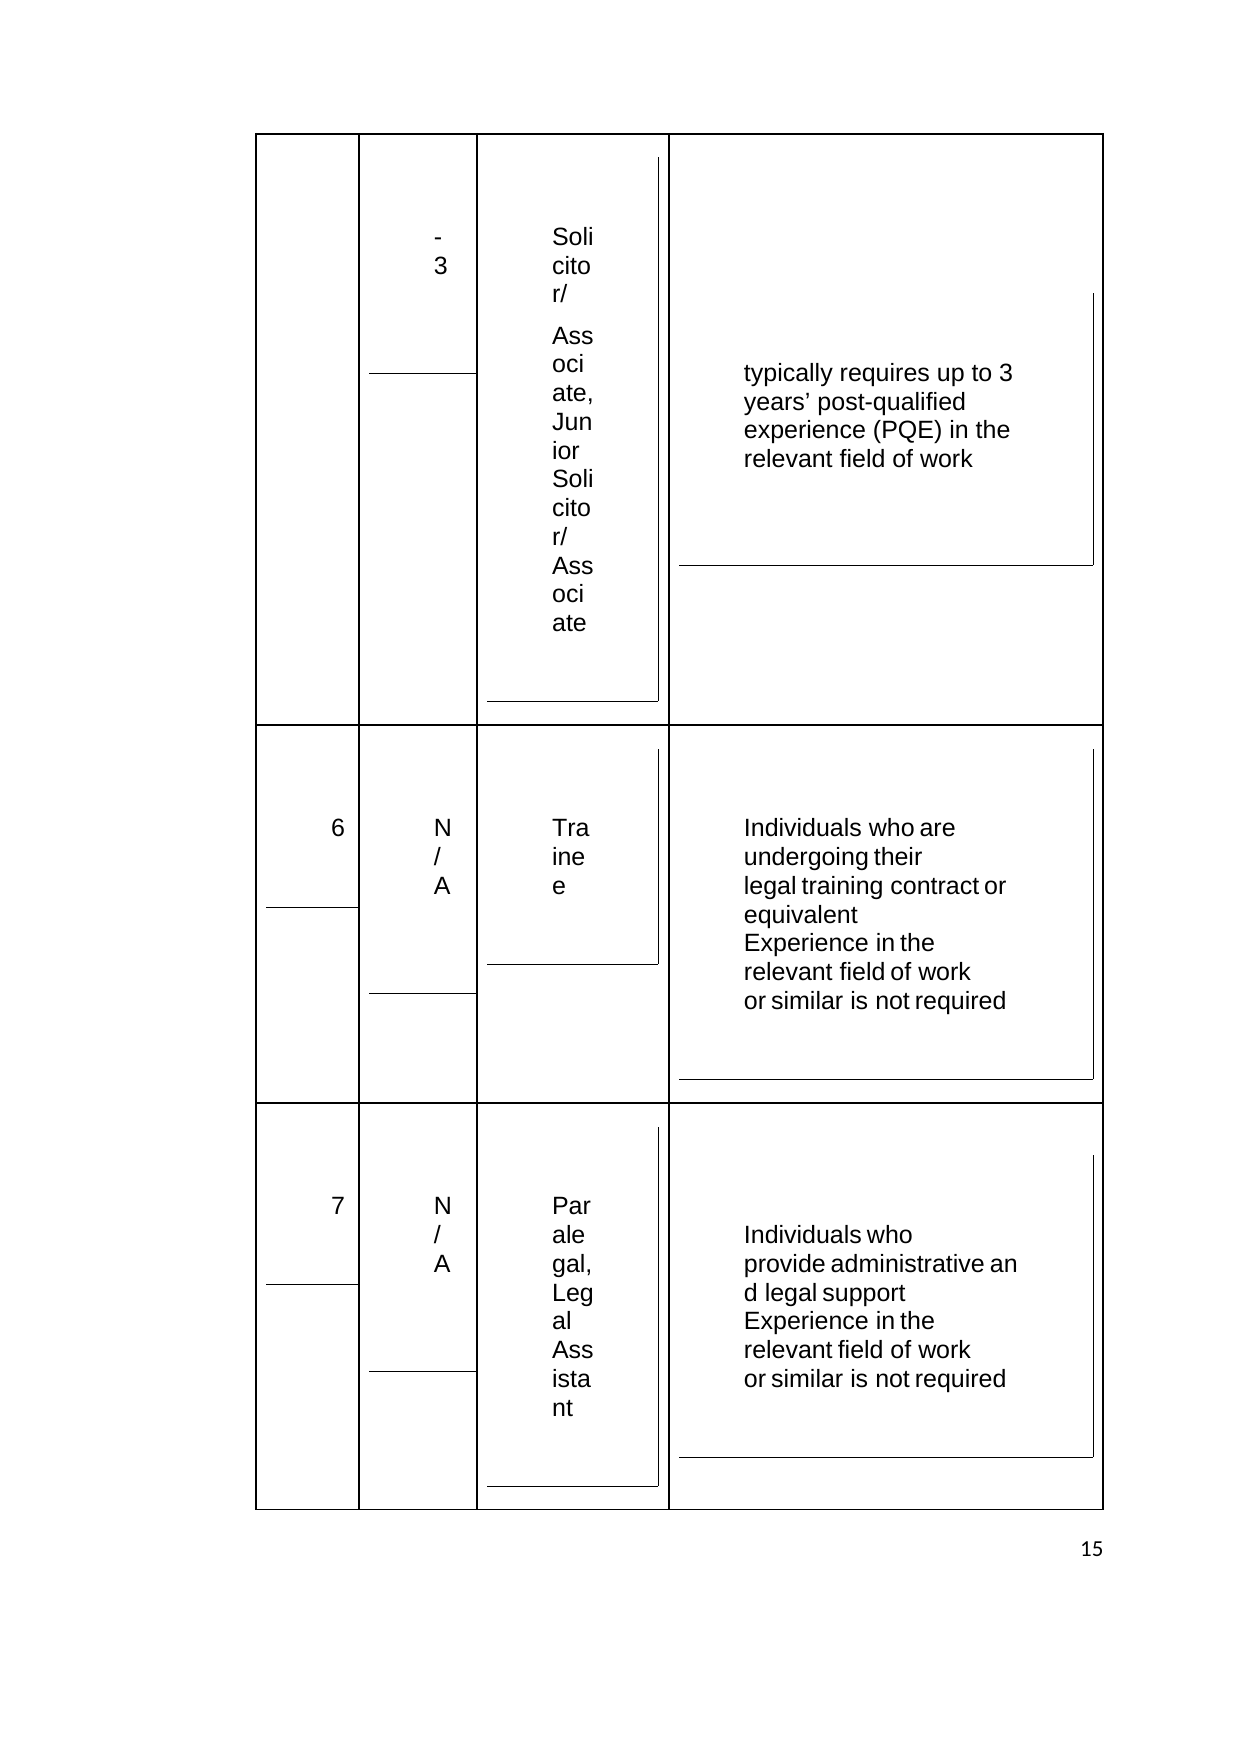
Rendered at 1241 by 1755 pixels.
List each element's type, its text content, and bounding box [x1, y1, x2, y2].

table_cell 7 [257, 1104, 358, 1509]
table_cell Individuals who provide administrative and legal support Experience in the relevant field of work or similar is not required [670, 1104, 1102, 1509]
table_cell Individuals who are undergoing their legal training contract or equivalent Experience in the relevant field of work or similar is not required [670, 726, 1102, 1102]
table_cell [257, 135, 358, 724]
table_cell Solicitor/ Associate, Junior Solicitor/ Associate [478, 135, 668, 724]
table_cell 3 [360, 135, 476, 724]
table_cell Paralegal, Legal Assistant [478, 1104, 668, 1509]
table_cell Trainee [478, 726, 668, 1102]
table_cell 6 [257, 726, 358, 1102]
table_cell N/A [360, 726, 476, 1102]
table_cell N/A [360, 1104, 476, 1509]
table_cell typically requires up to 3 years’ post-qualified experience (PQE) in the relevant field of work [670, 135, 1102, 724]
